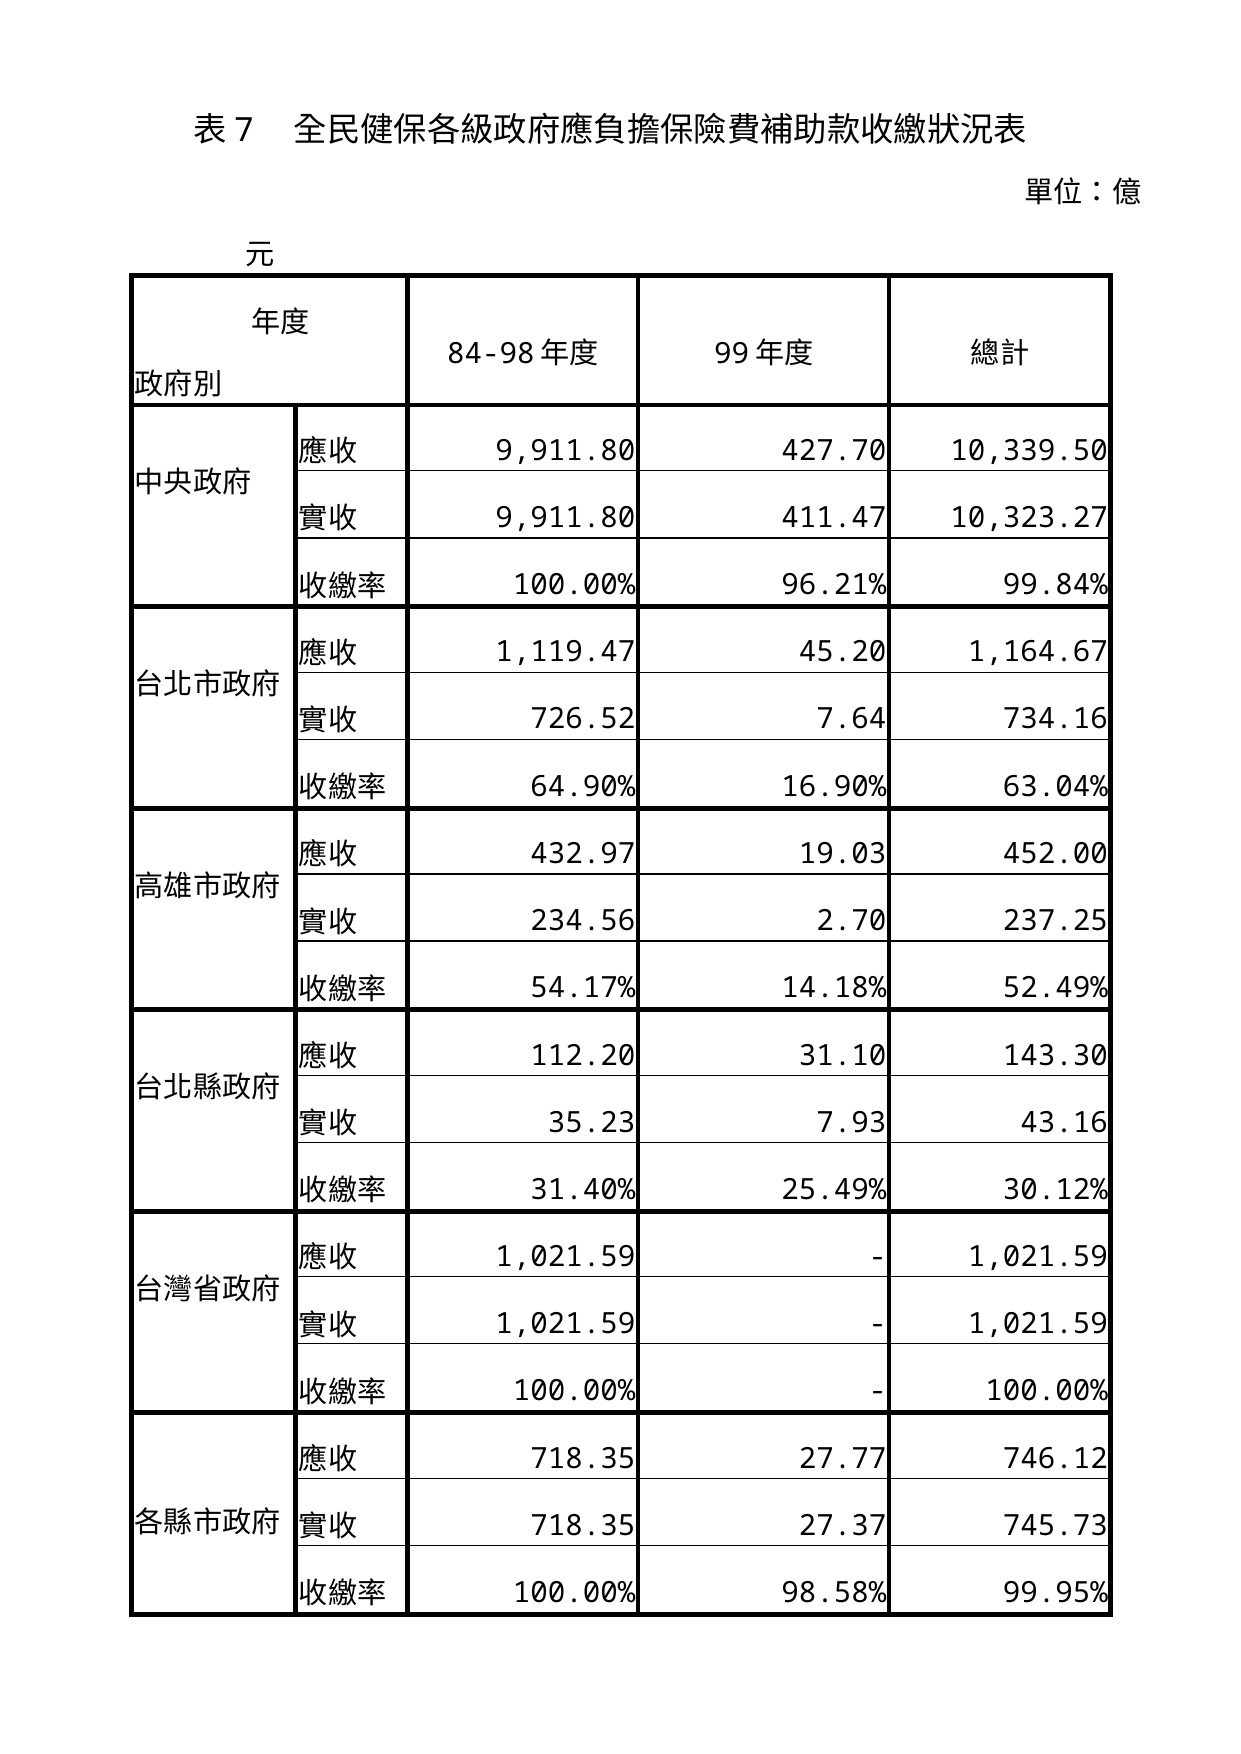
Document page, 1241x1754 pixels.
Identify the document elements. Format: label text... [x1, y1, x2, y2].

table_cell 726.52 [410, 673, 636, 738]
table_cell 台北縣政府 [134, 1012, 293, 1209]
table_cell 各縣市政府 [134, 1415, 293, 1612]
table_cell 52.49% [891, 942, 1108, 1007]
table_cell 高雄市政府 [134, 811, 293, 1007]
table_cell 1,021.59 [891, 1214, 1108, 1276]
table_cell - [640, 1344, 887, 1410]
table_cell 1,021.59 [891, 1277, 1108, 1343]
table_cell 收繳率 [298, 740, 405, 806]
table_cell 1,164.67 [891, 609, 1108, 671]
table_cell 31.10 [640, 1012, 887, 1074]
table_cell 30.12% [891, 1143, 1108, 1209]
table_cell 實收 [298, 673, 405, 738]
table_cell 應收 [298, 1415, 405, 1478]
table_cell 應收 [298, 407, 405, 470]
text 單位：億元 [68, 148, 1152, 273]
table_cell 16.90% [640, 740, 887, 806]
table_cell 收繳率 [298, 1546, 405, 1612]
table_cell 64.90% [410, 740, 636, 806]
table_cell 中央政府 [134, 407, 293, 604]
table_cell 746.12 [891, 1415, 1108, 1478]
table_cell 1,021.59 [410, 1277, 636, 1343]
table_header 總計 [891, 278, 1108, 403]
table_cell 100.00% [410, 539, 636, 604]
table_header 84-98年度 [410, 278, 636, 403]
table_cell 45.20 [640, 609, 887, 671]
table_cell 734.16 [891, 673, 1108, 738]
table_cell 10,339.50 [891, 407, 1108, 470]
table_cell 427.70 [640, 407, 887, 470]
table_cell 收繳率 [298, 1344, 405, 1410]
table_cell 100.00% [410, 1344, 636, 1410]
table_cell 411.47 [640, 471, 887, 537]
table_header 99年度 [640, 278, 887, 403]
table_cell 27.77 [640, 1415, 887, 1478]
table_cell 7.93 [640, 1076, 887, 1142]
table_cell - [640, 1214, 887, 1276]
table_cell 台北市政府 [134, 609, 293, 806]
table_cell 實收 [298, 1479, 405, 1545]
table_cell 98.58% [640, 1546, 887, 1612]
table_cell 應收 [298, 1012, 405, 1074]
table_cell - [640, 1277, 887, 1343]
table_cell 台灣省政府 [134, 1214, 293, 1410]
table_cell 63.04% [891, 740, 1108, 806]
table_header 年度 政府別 [134, 278, 405, 403]
table_cell 9,911.80 [410, 471, 636, 537]
table_cell 實收 [298, 1277, 405, 1343]
table_cell 應收 [298, 811, 405, 873]
table_cell 1,119.47 [410, 609, 636, 671]
table_cell 2.70 [640, 875, 887, 940]
table_cell 432.97 [410, 811, 636, 873]
table_cell 19.03 [640, 811, 887, 873]
table_cell 237.25 [891, 875, 1108, 940]
table_cell 96.21% [640, 539, 887, 604]
table_cell 實收 [298, 875, 405, 940]
table_cell 31.40% [410, 1143, 636, 1209]
text 表7 全民健保各級政府應負擔保險費補助款收繳狀況表 [68, 85, 1152, 148]
table_cell 718.35 [410, 1479, 636, 1545]
table_cell 745.73 [891, 1479, 1108, 1545]
table_cell 100.00% [891, 1344, 1108, 1410]
table_cell 實收 [298, 471, 405, 537]
table_cell 14.18% [640, 942, 887, 1007]
table_cell 112.20 [410, 1012, 636, 1074]
table_cell 實收 [298, 1076, 405, 1142]
table_cell 143.30 [891, 1012, 1108, 1074]
table_cell 234.56 [410, 875, 636, 940]
table_cell 7.64 [640, 673, 887, 738]
table_cell 收繳率 [298, 942, 405, 1007]
table_cell 9,911.80 [410, 407, 636, 470]
table_cell 54.17% [410, 942, 636, 1007]
table_cell 43.16 [891, 1076, 1108, 1142]
table_cell 收繳率 [298, 539, 405, 604]
table_cell 27.37 [640, 1479, 887, 1545]
table_cell 718.35 [410, 1415, 636, 1478]
table_cell 10,323.27 [891, 471, 1108, 537]
table_cell 100.00% [410, 1546, 636, 1612]
table_cell 應收 [298, 609, 405, 671]
table_cell 收繳率 [298, 1143, 405, 1209]
table_cell 1,021.59 [410, 1214, 636, 1276]
table_cell 應收 [298, 1214, 405, 1276]
table_cell 99.95% [891, 1546, 1108, 1612]
table_cell 25.49% [640, 1143, 887, 1209]
table_cell 35.23 [410, 1076, 636, 1142]
table_cell 99.84% [891, 539, 1108, 604]
table_cell 452.00 [891, 811, 1108, 873]
